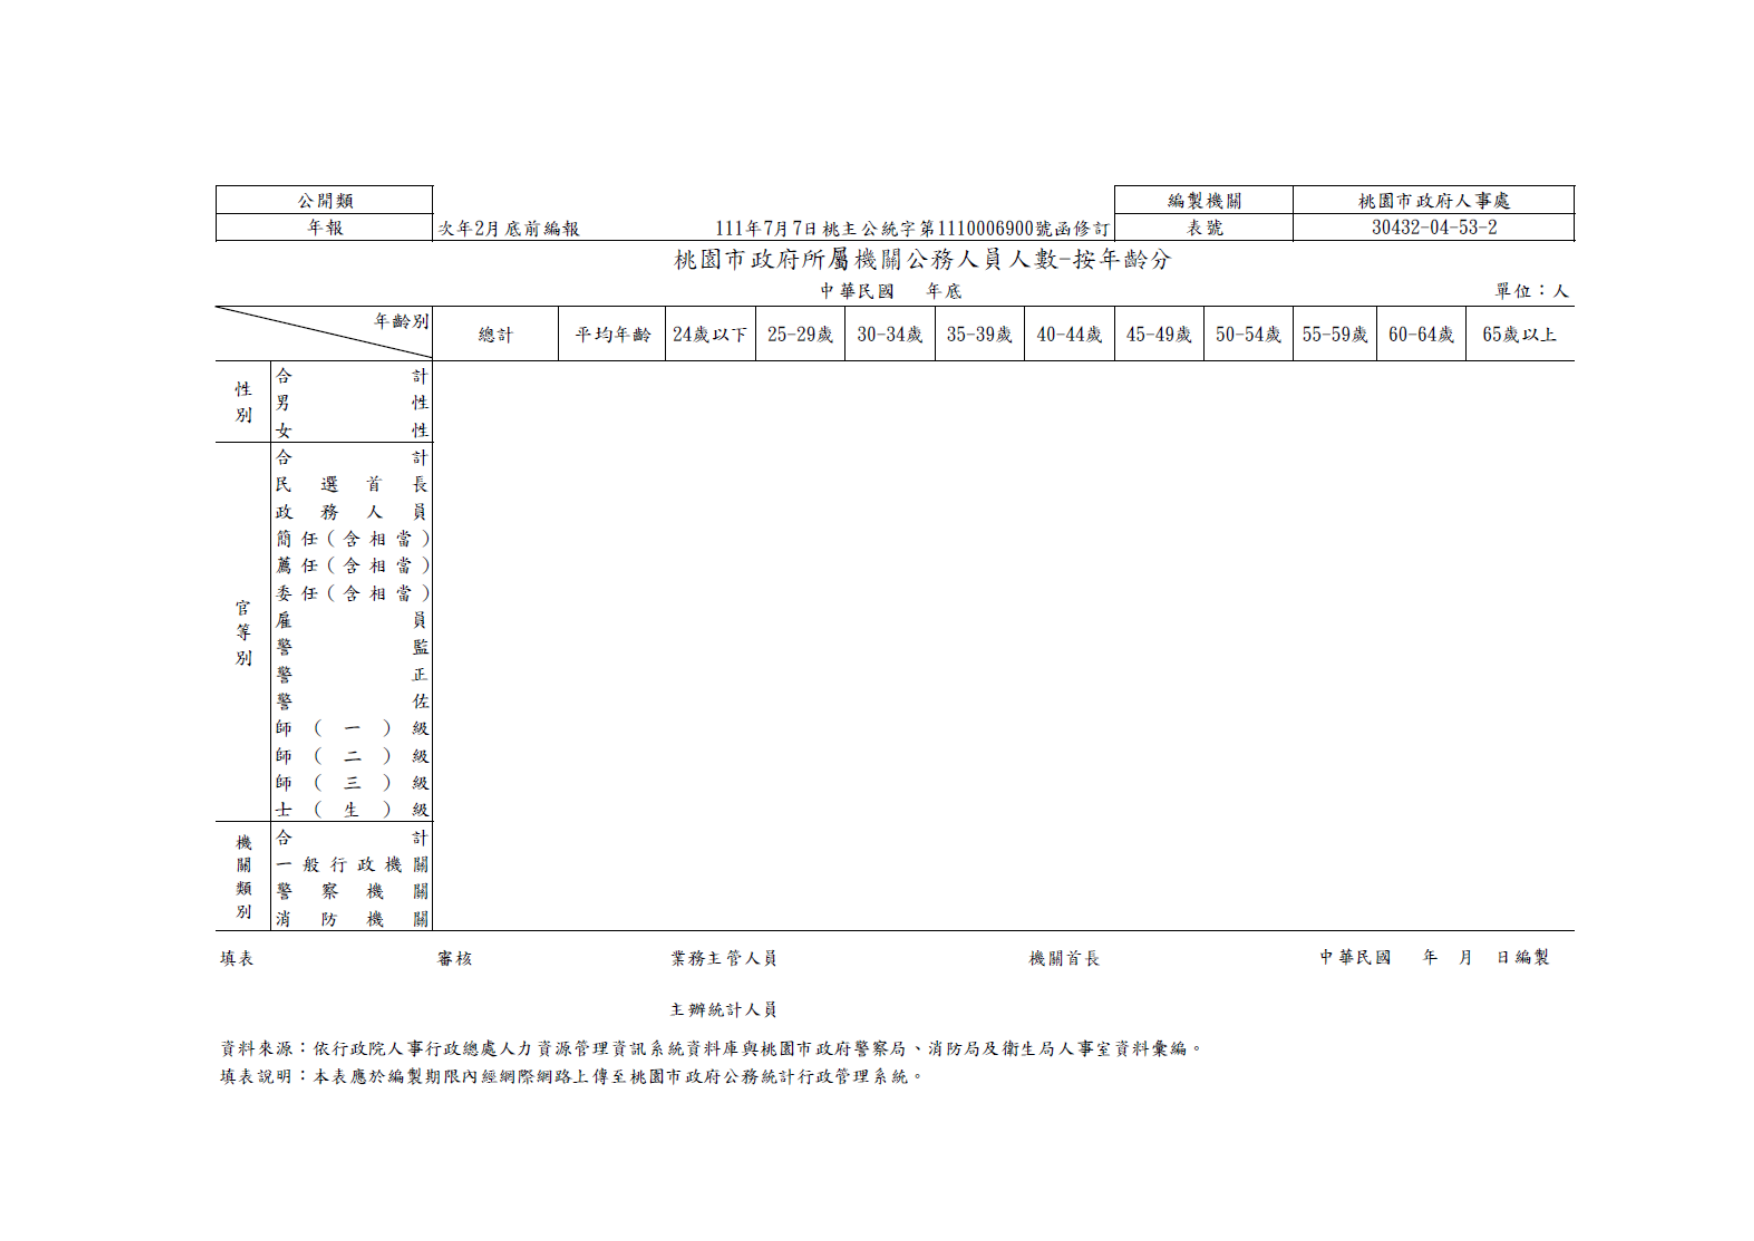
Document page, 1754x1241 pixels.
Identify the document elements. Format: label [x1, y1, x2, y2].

picture [200, 183, 1587, 1093]
